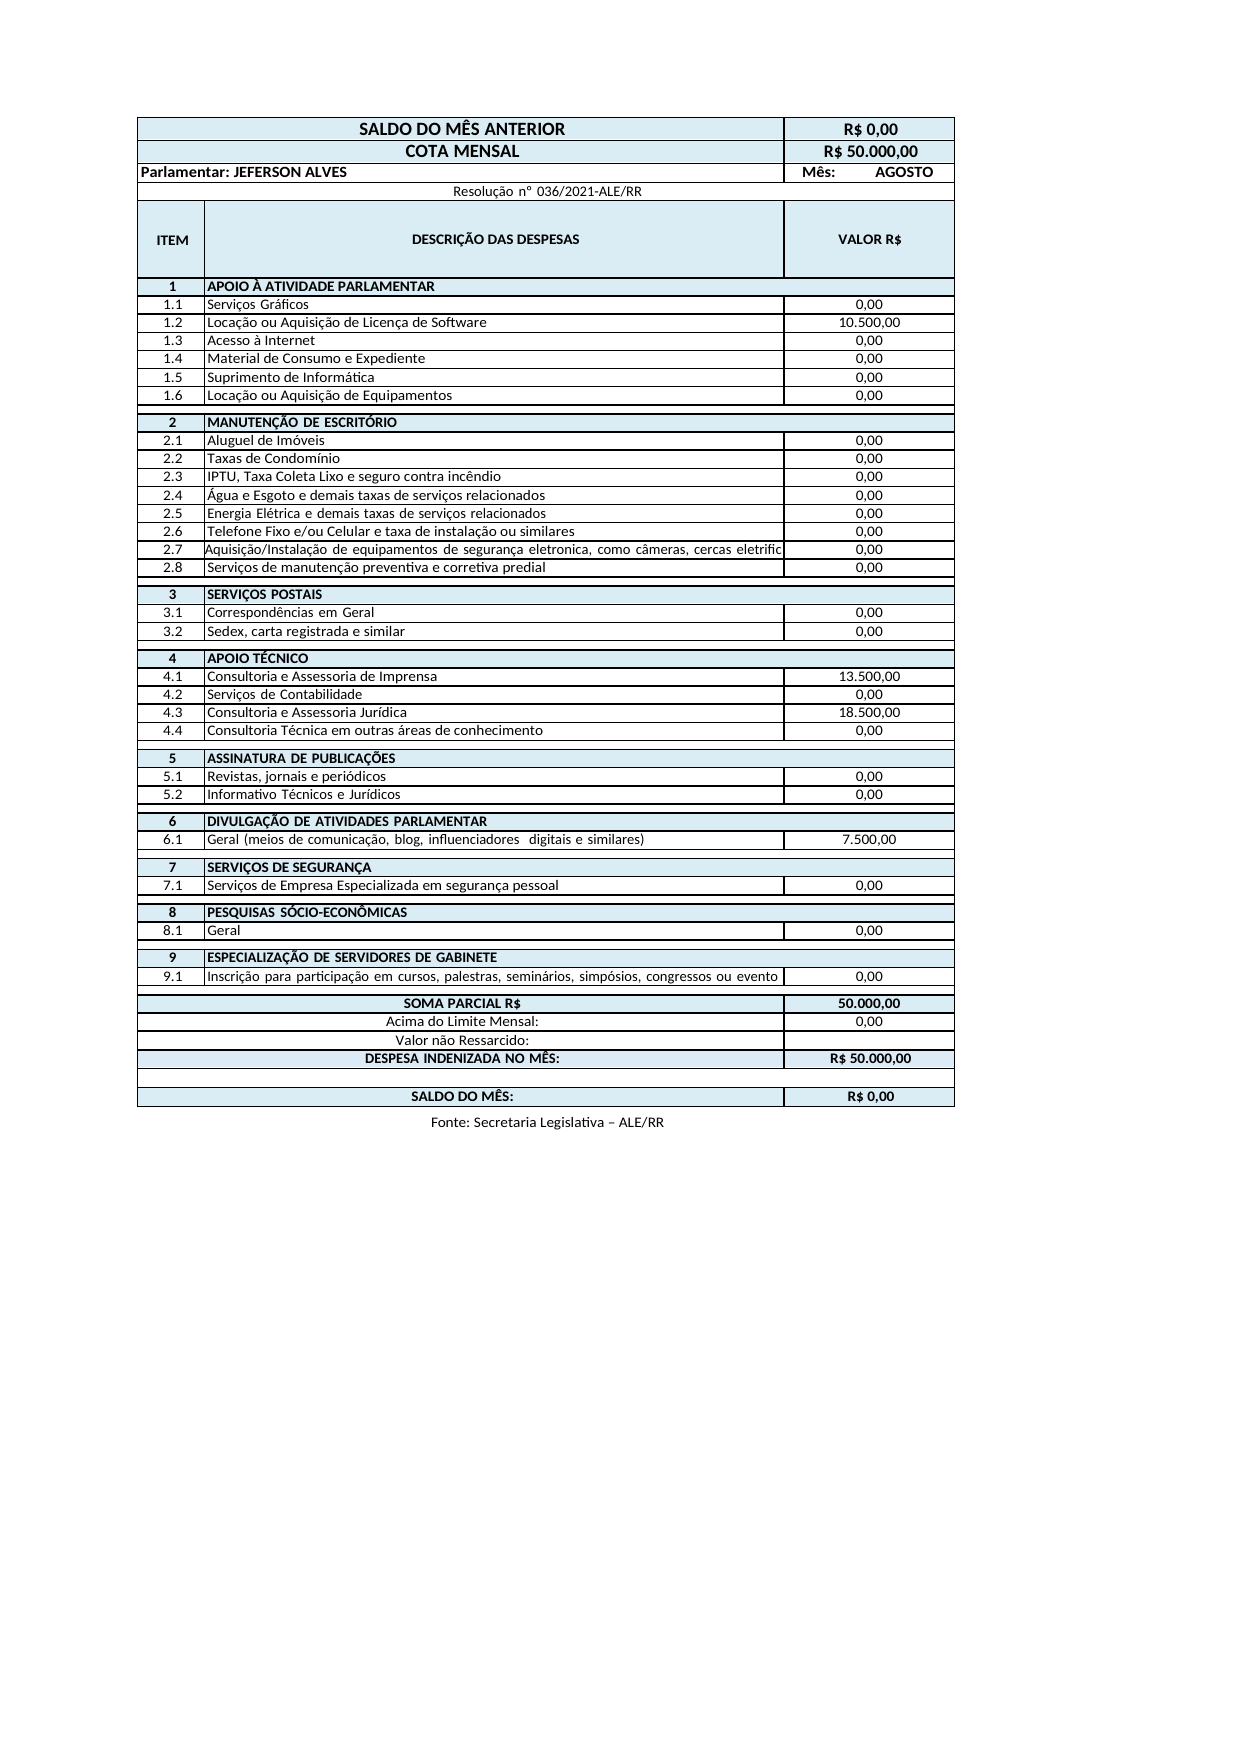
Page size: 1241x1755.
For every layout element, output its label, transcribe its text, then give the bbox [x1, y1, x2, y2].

table_cell Serviços de manutenção preventiva e corretiva predial [205, 560, 783, 576]
table_cell Consultoria e Assessoria Jurídica [205, 705, 783, 721]
table_cell 4.2 [138, 687, 204, 703]
table_cell Geral (meios de comunicação, blog, influenciadores digitais e similares) [205, 832, 783, 848]
table_cell PESQUISAS SÓCIO-ECONÔMICAS [205, 905, 954, 921]
table_cell Material de Consumo e Expediente [205, 351, 783, 368]
table_cell 5 [138, 750, 204, 767]
table_cell 2.7 [138, 542, 204, 558]
table_cell 0,00 [785, 469, 954, 486]
table_cell DESCRIÇÃO DAS DESPESAS [205, 201, 783, 277]
table_cell Locação ou Aquisição de Licença de Software [205, 315, 783, 331]
table_cell [785, 1032, 954, 1049]
table_cell 13.500,00 [785, 669, 954, 685]
table_cell Parlamentar: JEFERSON ALVES [138, 164, 783, 182]
table_cell 4 [138, 651, 204, 667]
table_cell [138, 406, 954, 413]
table_cell 0,00 [785, 505, 954, 522]
table_cell 18.500,00 [785, 705, 954, 721]
table_cell 0,00 [785, 877, 954, 894]
table_cell 0,00 [785, 1014, 954, 1030]
table_cell [138, 641, 954, 649]
table_cell 2.3 [138, 469, 204, 486]
table_cell 0,00 [785, 623, 954, 640]
table_cell 0,00 [785, 451, 954, 467]
table_cell Energia Elétrica e demais taxas de serviços relacionados [205, 505, 783, 522]
table_cell IPTU, Taxa Coleta Lixo e seguro contra incêndio [205, 469, 783, 486]
table_cell [138, 896, 954, 903]
table_cell 8.1 [138, 923, 204, 939]
table_cell Acima do Limite Mensal: [138, 1014, 783, 1030]
table_cell Telefone Fixo e/ou Celular e taxa de instalação ou similares [205, 523, 783, 540]
table_cell 0,00 [785, 351, 954, 368]
table_cell Consultoria Técnica em outras áreas de conhecimento [205, 723, 783, 739]
table_cell 0,00 [785, 560, 954, 576]
table_cell ASSINATURA DE PUBLICAÇÕES [205, 750, 954, 767]
table_cell 0,00 [785, 787, 954, 803]
table_cell R$ 0,00 [785, 1088, 954, 1106]
table_cell Suprimento de Informática [205, 369, 783, 386]
table_cell [138, 805, 954, 812]
table_cell Acesso à Internet [205, 333, 783, 349]
table_cell MANUTENÇÃO DE ESCRITÓRIO [205, 415, 954, 431]
table_cell APOIO TÉCNICO [205, 651, 954, 667]
table_cell 10.500,00 [785, 315, 954, 331]
table_cell 3 [138, 587, 204, 603]
table_cell 0,00 [785, 333, 954, 349]
table_cell 0,00 [785, 687, 954, 703]
table_cell Inscrição para participação em cursos, palestras, seminários, simpósios, congressos ou evento [205, 968, 783, 985]
table_cell [138, 1069, 954, 1087]
table_cell Locação ou Aquisição de Equipamentos [205, 387, 783, 404]
table_cell 1.2 [138, 315, 204, 331]
table_cell [138, 578, 954, 585]
table_cell DIVULGAÇÃO DE ATIVIDADES PARLAMENTAR [205, 814, 954, 830]
table_cell Correspondências em Geral [205, 605, 783, 622]
table_cell Mês: AGOSTO [785, 164, 954, 182]
table_cell Aquisição/Instalação de equipamentos de segurança eletronica, como câmeras, cercas eletrific [205, 542, 783, 558]
table_cell SALDO DO MÊS: [138, 1088, 783, 1106]
table_cell Informativo Técnicos e Jurídicos [205, 787, 783, 803]
table_cell 6.1 [138, 832, 204, 848]
table_cell 0,00 [785, 387, 954, 404]
table_cell 0,00 [785, 487, 954, 504]
table_header R$ 0,00 [785, 118, 954, 139]
table_cell SOMA PARCIAL R$ [138, 996, 783, 1012]
table_cell Valor não Ressarcido: [138, 1032, 783, 1049]
table_cell 2.8 [138, 560, 204, 576]
table_cell 2.4 [138, 487, 204, 504]
table_cell 1.5 [138, 369, 204, 386]
table_cell Revistas, jornais e periódicos [205, 768, 783, 785]
table_cell [138, 741, 954, 749]
text Fonte: Secretaria Legislativa – ALE/RR [431, 1113, 1066, 1131]
table_cell 2.6 [138, 523, 204, 540]
table_cell VALOR R$ [785, 201, 954, 277]
table_cell 9 [138, 950, 204, 967]
table_cell [138, 986, 954, 994]
table_cell APOIO À ATIVIDADE PARLAMENTAR [205, 279, 954, 295]
table_cell COTA MENSAL [138, 141, 783, 162]
table_cell [138, 850, 954, 858]
table_cell 7.500,00 [785, 832, 954, 848]
table_cell 4.1 [138, 669, 204, 685]
table_cell 7 [138, 859, 204, 876]
table_cell 4.3 [138, 705, 204, 721]
table_cell 5.2 [138, 787, 204, 803]
table_cell 4.4 [138, 723, 204, 739]
table_cell 0,00 [785, 369, 954, 386]
table_cell 0,00 [785, 433, 954, 449]
table_cell ITEM [138, 201, 204, 277]
table_cell 2.5 [138, 505, 204, 522]
table_cell Serviços de Empresa Especializada em segurança pessoal [205, 877, 783, 894]
table_cell 0,00 [785, 605, 954, 622]
table_cell Aluguel de Imóveis [205, 433, 783, 449]
table_cell 0,00 [785, 523, 954, 540]
table_cell 1.4 [138, 351, 204, 368]
table_cell Serviços de Contabilidade [205, 687, 783, 703]
table_cell R$ 50.000,00 [785, 141, 954, 162]
table_cell 0,00 [785, 723, 954, 739]
table_cell Consultoria e Assessoria de Imprensa [205, 669, 783, 685]
table_cell Taxas de Condomínio [205, 451, 783, 467]
table_cell 2.2 [138, 451, 204, 467]
table_cell 0,00 [785, 297, 954, 313]
table_cell 0,00 [785, 968, 954, 985]
table_header SALDO DO MÊS ANTERIOR [138, 118, 783, 139]
table_cell 1.3 [138, 333, 204, 349]
table_cell 6 [138, 814, 204, 830]
table_cell Água e Esgoto e demais taxas de serviços relacionados [205, 487, 783, 504]
table_cell SERVIÇOS DE SEGURANÇA [205, 859, 954, 876]
table_cell 5.1 [138, 768, 204, 785]
table_cell Sedex, carta registrada e similar [205, 623, 783, 640]
table_cell 0,00 [785, 923, 954, 939]
table_cell 3.1 [138, 605, 204, 622]
table_cell 7.1 [138, 877, 204, 894]
table_cell SERVIÇOS POSTAIS [205, 587, 954, 603]
table_cell 0,00 [785, 542, 954, 558]
table_cell 50.000,00 [785, 996, 954, 1012]
table_cell 2.1 [138, 433, 204, 449]
table_cell 2 [138, 415, 204, 431]
table_cell 9.1 [138, 968, 204, 985]
table_cell 8 [138, 905, 204, 921]
table_cell ESPECIALIZAÇÃO DE SERVIDORES DE GABINETE [205, 950, 954, 967]
table_cell 1.1 [138, 297, 204, 313]
table_cell 3.2 [138, 623, 204, 640]
table_cell Serviços Gráficos [205, 297, 783, 313]
table_cell Resolução nº 036/2021-ALE/RR [138, 183, 954, 200]
table_cell 0,00 [785, 768, 954, 785]
table_cell DESPESA INDENIZADA NO MÊS: [138, 1051, 783, 1067]
table_cell Geral [205, 923, 783, 939]
table_cell 1 [138, 279, 204, 295]
table_cell [138, 941, 954, 948]
table_cell 1.6 [138, 387, 204, 404]
table_cell R$ 50.000,00 [785, 1051, 954, 1067]
